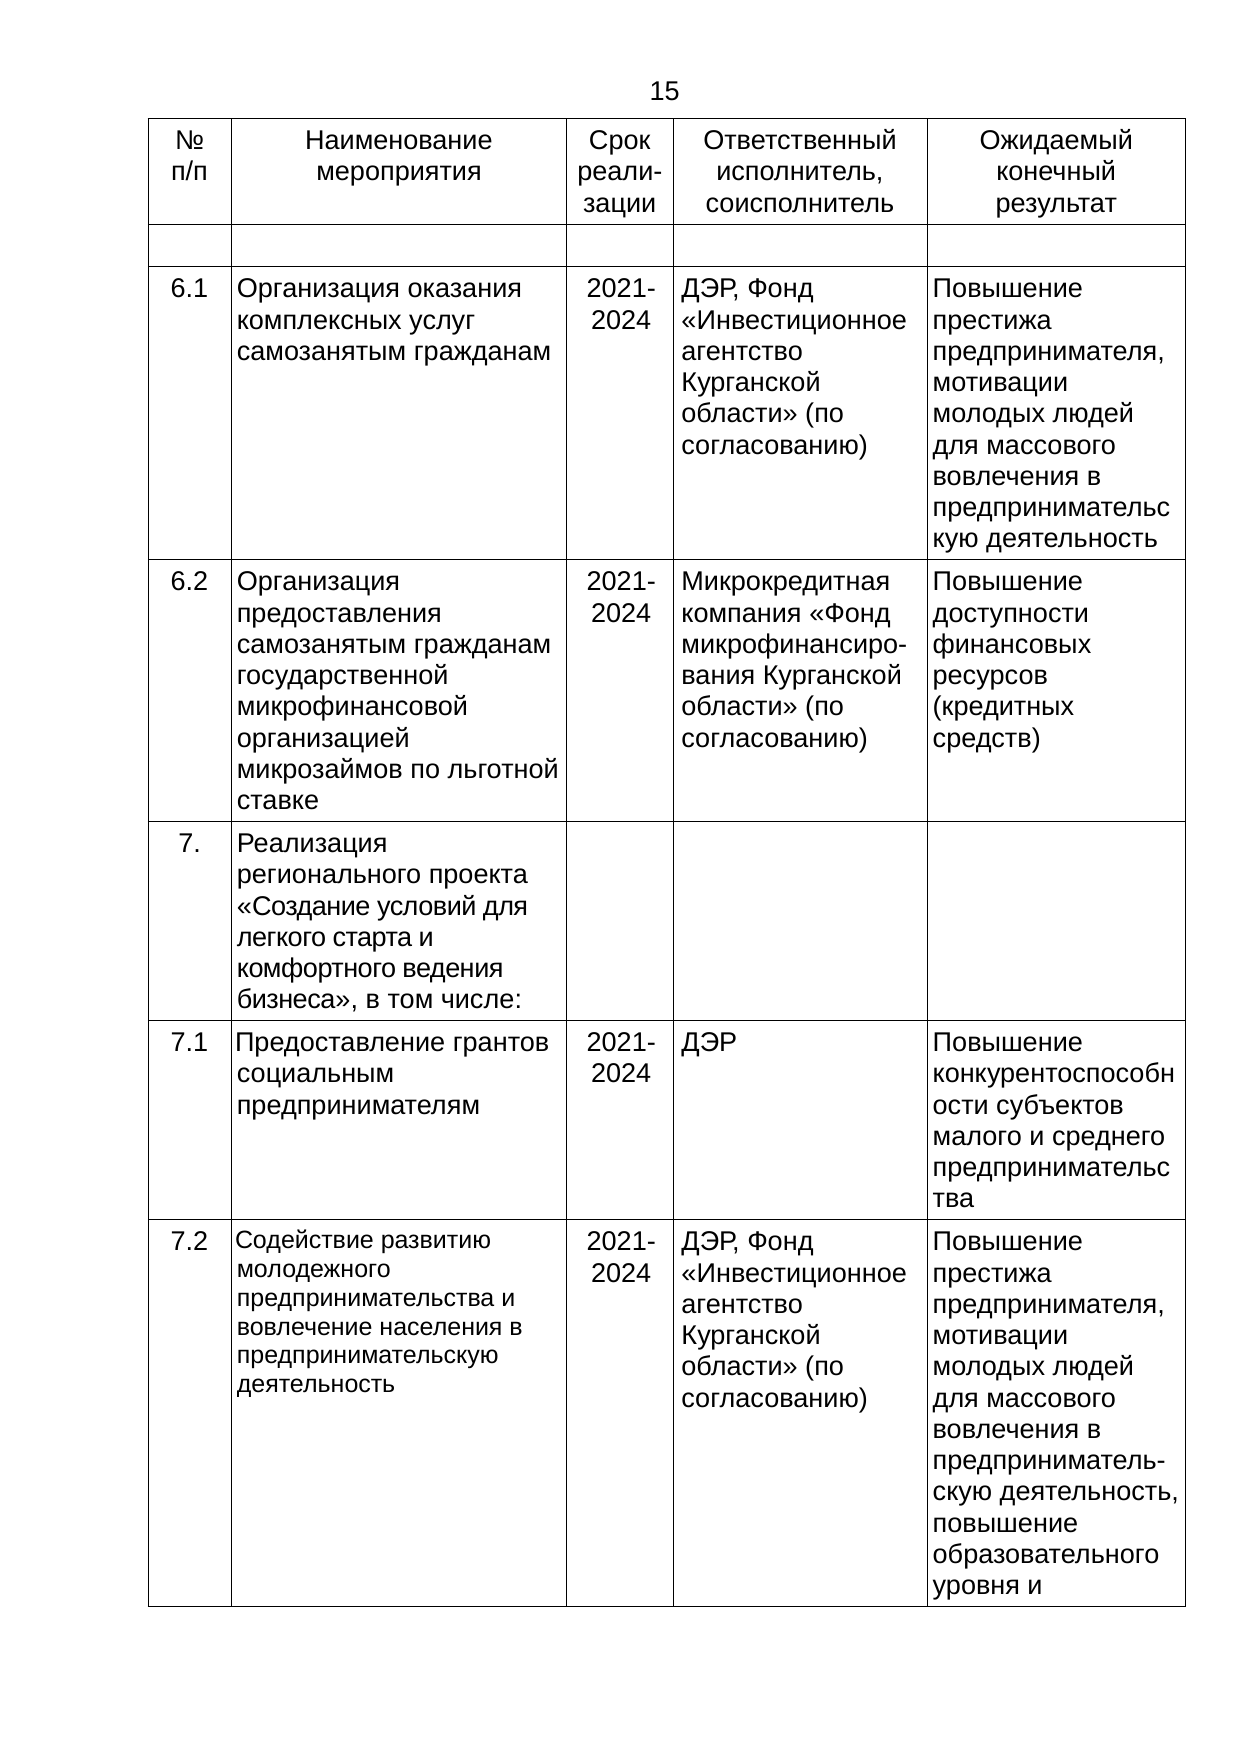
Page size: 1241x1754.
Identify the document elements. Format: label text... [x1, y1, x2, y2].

table_cell 7.1 [149, 1021, 231, 1219]
table_cell 2021-2024 [567, 1021, 673, 1219]
table_cell 2021-2024 [567, 560, 673, 821]
table_cell [674, 822, 927, 1020]
table_cell [674, 225, 927, 266]
table_cell Повышение престижа предпринимателя, мотивации молодых людей для массового вовлечения в предприниматель-скую деятельность, повышение образовательного уровня и [928, 1220, 1185, 1606]
table_cell [232, 225, 566, 266]
table_cell [567, 822, 673, 1020]
table_cell ДЭР, Фонд «Инвестиционное агентство Курганской области» (по согласованию) [674, 1220, 927, 1606]
table_cell Предоставление грантов социальным предпринимателям [232, 1021, 566, 1219]
table_cell 7.2 [149, 1220, 231, 1606]
table_header Ответственный исполнитель, соисполнитель [674, 119, 927, 223]
table_cell 7. [149, 822, 231, 1020]
table_cell Реализация регионального проекта «Создание условий для легкого старта и комфортного ведения бизнеса», в том числе: [232, 822, 566, 1020]
table_cell Содействие развитию молодежного предпринимательства и вовлечение населения в предпринимательскую деятельность [232, 1220, 566, 1606]
table_cell ДЭР [674, 1021, 927, 1219]
table_cell Повышение конкурентоспособности субъектов малого и среднего предпринимательства [928, 1021, 1185, 1219]
table_cell 2021-2024 [567, 267, 673, 559]
table_cell Микрокредитная компания «Фонд микрофинансиро-вания Курганской области» (по согласованию) [674, 560, 927, 821]
table_cell Повышение престижа предпринимателя, мотивации молодых людей для массового вовлечения в предпринимательскую деятельность [928, 267, 1185, 559]
table_header Наименование мероприятия [232, 119, 566, 223]
table_cell [567, 225, 673, 266]
table_cell [149, 225, 231, 266]
table_header Ожидаемый конечный результат [928, 119, 1185, 223]
table_header № п/п [149, 119, 231, 223]
table_cell Повышение доступности финансовых ресурсов (кредитных средств) [928, 560, 1185, 821]
table_cell 2021-2024 [567, 1220, 673, 1606]
table_cell 6.1 [149, 267, 231, 559]
table_cell Организация оказания комплексных услуг самозанятым гражданам [232, 267, 566, 559]
table_header Срок реали-зации [567, 119, 673, 223]
table_cell [928, 822, 1185, 1020]
table_cell ДЭР, Фонд «Инвестиционное агентство Курганской области» (по согласованию) [674, 267, 927, 559]
table_cell Организация предоставления самозанятым гражданам государственной микрофинансовой организацией микрозаймов по льготной ставке [232, 560, 566, 821]
table_cell [928, 225, 1185, 266]
table_cell 6.2 [149, 560, 231, 821]
